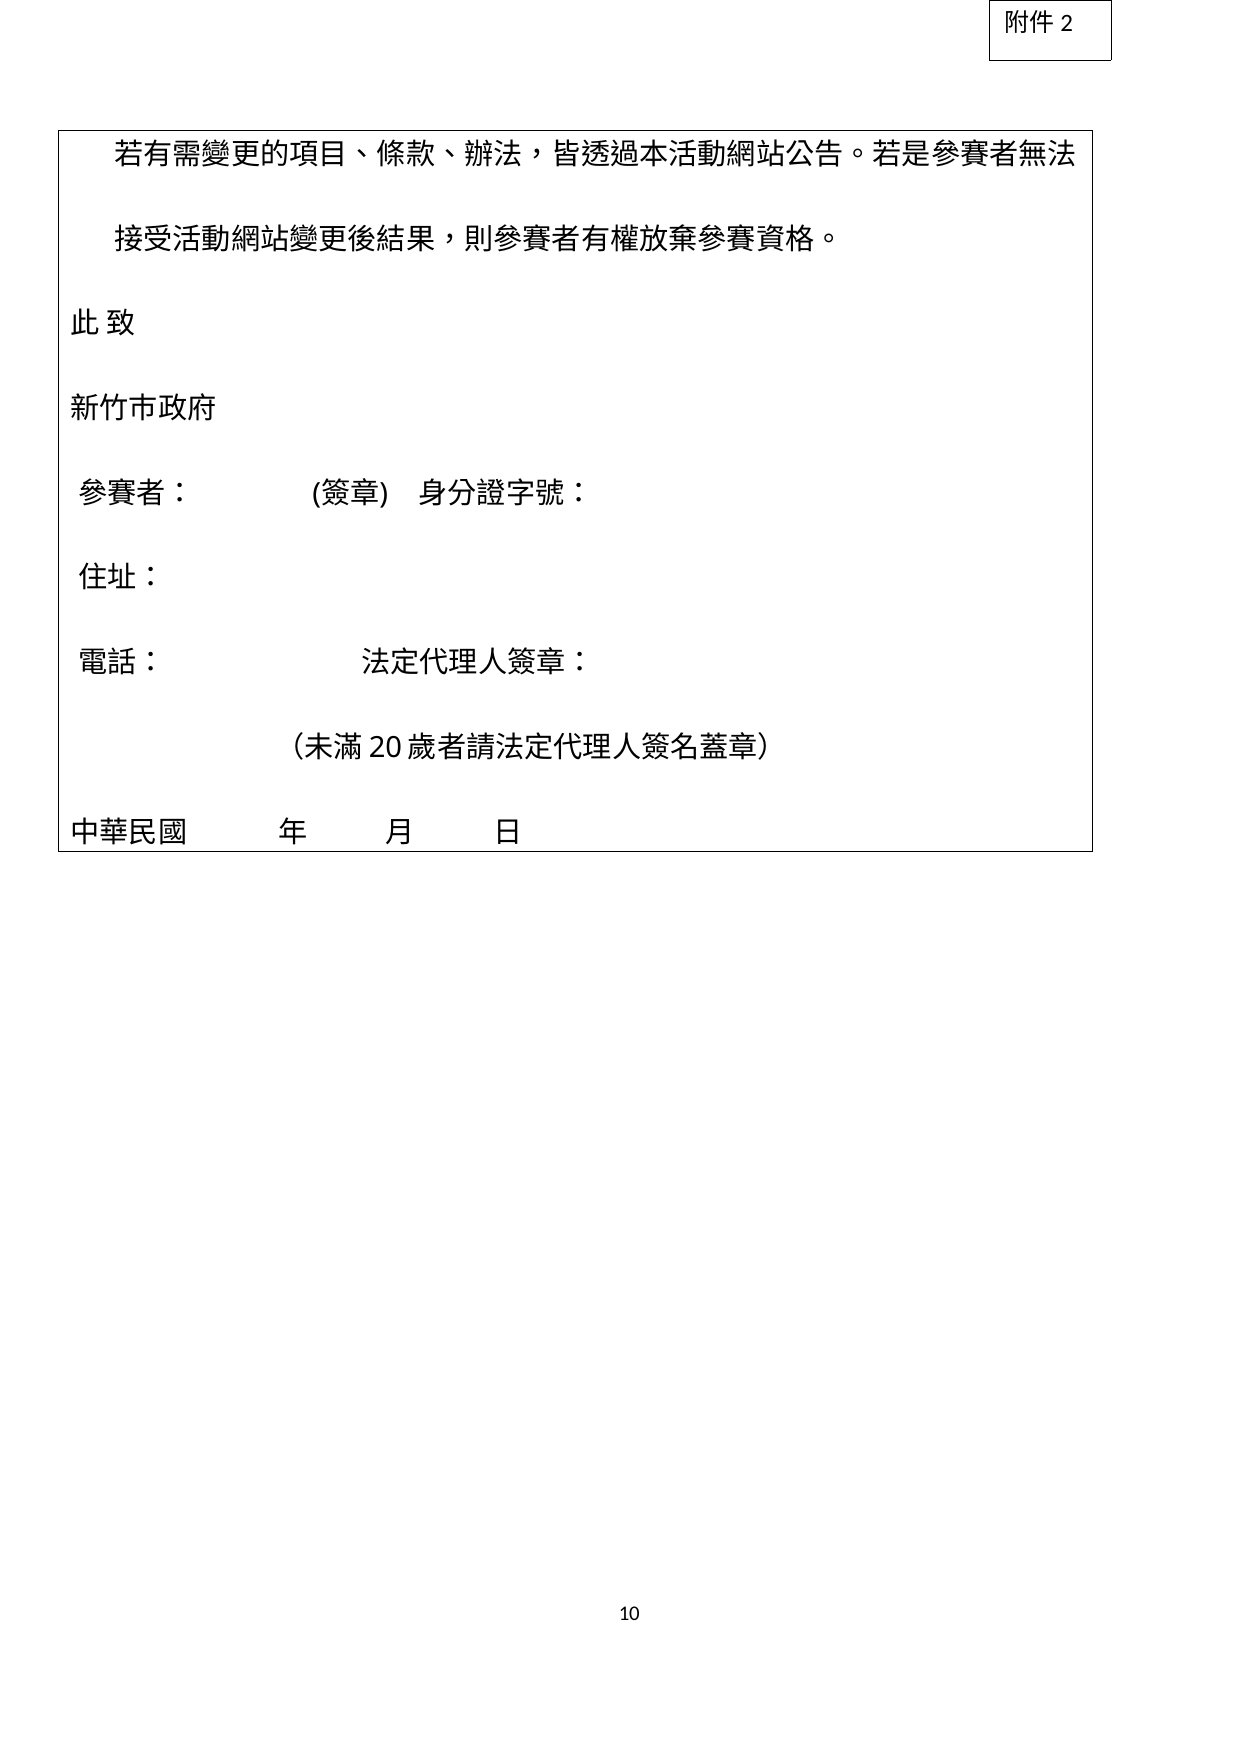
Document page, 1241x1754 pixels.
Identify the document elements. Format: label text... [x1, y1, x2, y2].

text 附件 2 [1004, 8, 1096, 38]
table_cell 若有需變更的項目、條款、辦法，皆透過本活動網站公告。若是參賽者無法 接受活動網站變更後結果，則參賽者有權放棄參賽資格。 此 致 新竹巿政府 參賽者： (簽章) 身分證字號： 住址： 電話： 法定代理人簽章： （未滿20歲者請法定代理人簽名蓋章） 中華民國 年 月 日 [59, 131, 1092, 851]
